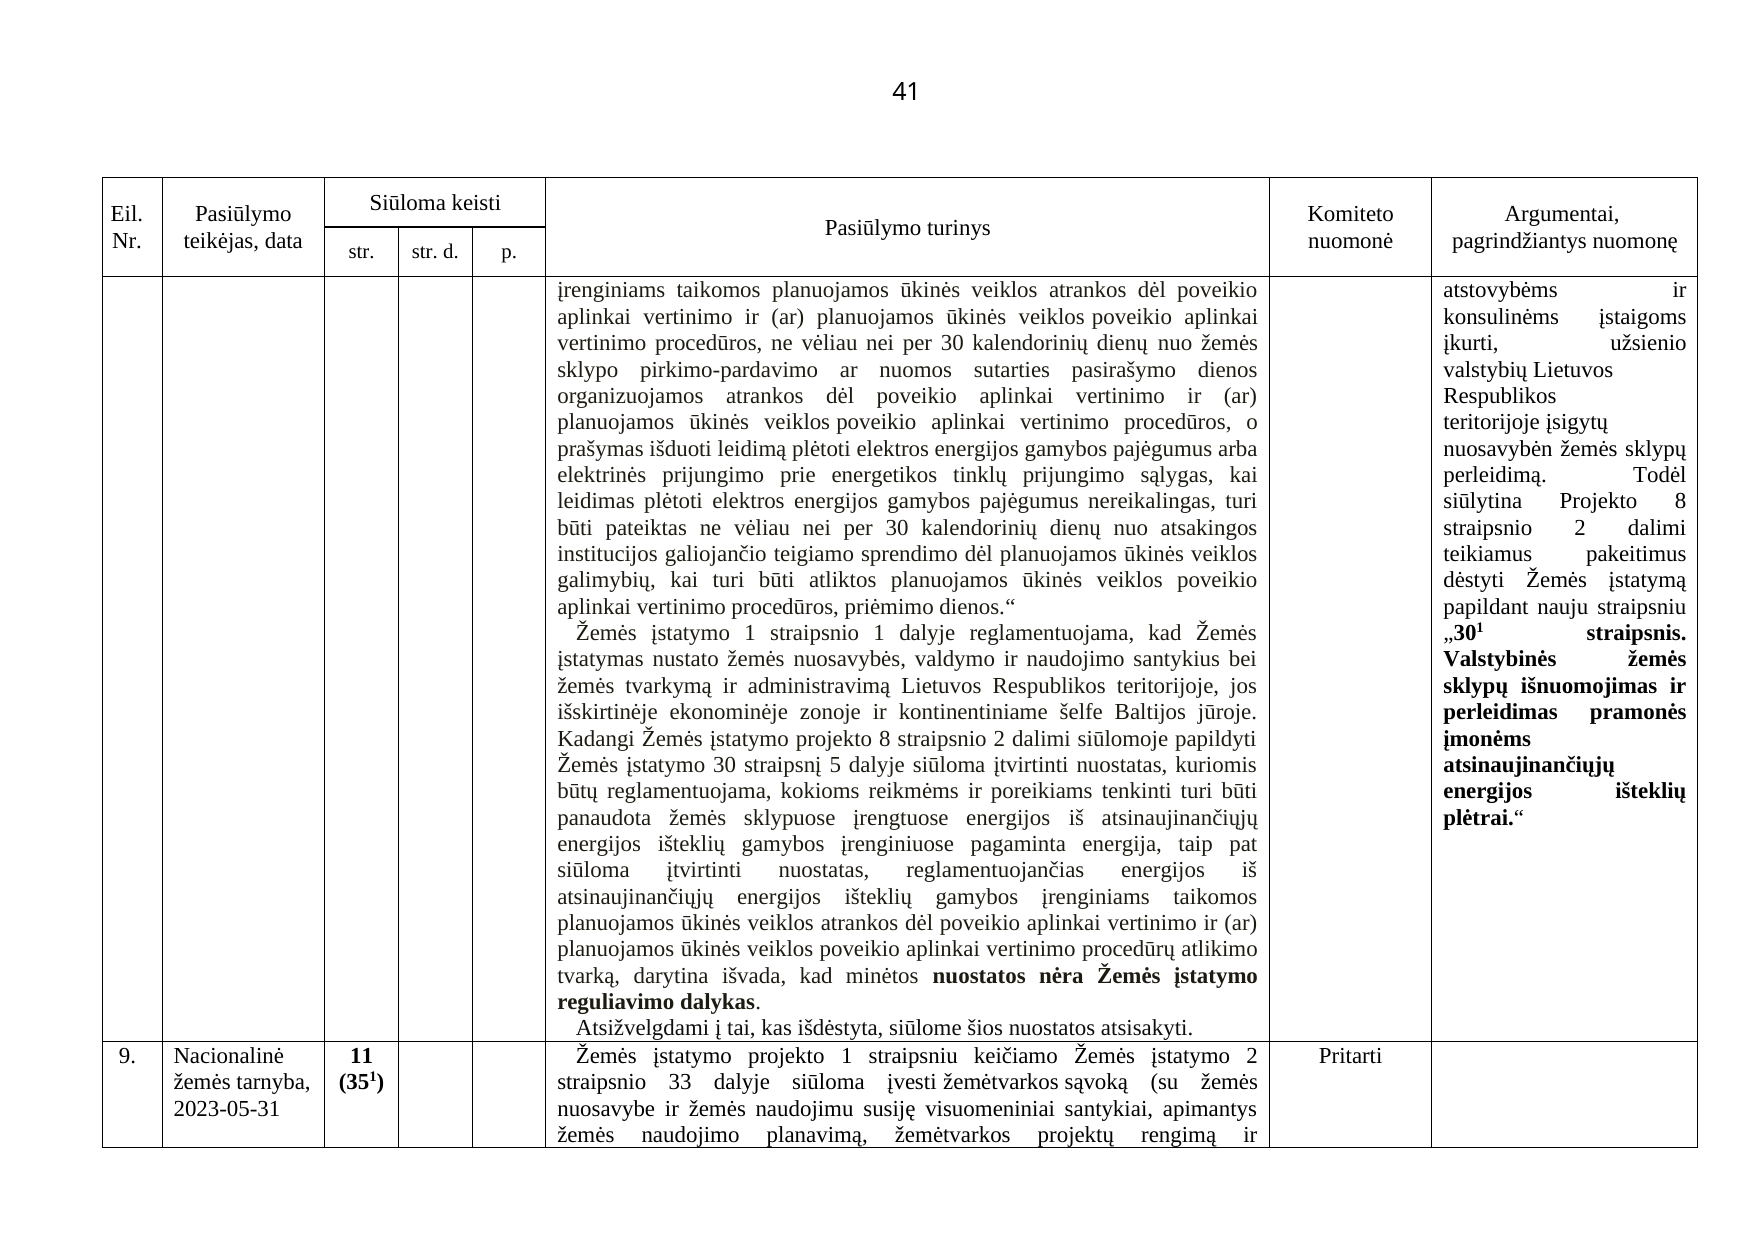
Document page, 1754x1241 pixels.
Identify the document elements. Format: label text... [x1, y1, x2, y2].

table_cell įrenginiams taikomos planuojamos ūkinės veiklos atrankos dėl poveikio aplinkai vertinimo ir (ar) planuojamos ūkinės veiklos poveikio aplinkai vertinimo procedūros, ne vėliau nei per 30 kalendorinių dienų nuo žemės sklypo pirkimo-pardavimo ar nuomos sutarties pasirašymo dienos organizuojamos atrankos dėl poveikio aplinkai vertinimo ir (ar) planuojamos ūkinės veiklos poveikio aplinkai vertinimo procedūros, o prašymas išduoti leidimą plėtoti elektros energijos gamybos pajėgumus arba elektrinės prijungimo prie energetikos tinklų prijungimo sąlygas, kai leidimas plėtoti elektros energijos gamybos pajėgumus nereikalingas, turi būti pateiktas ne vėliau nei per 30 kalendorinių dienų nuo atsakingos institucijos galiojančio teigiamo sprendimo dėl planuojamos ūkinės veiklos galimybių, kai turi būti atliktos planuojamos ūkinės veiklos poveikio aplinkai vertinimo procedūros, priėmimo dienos.“ Žemės įstatymo 1 straipsnio 1 dalyje reglamentuojama, kad Žemės įstatymas nustato žemės nuosavybės, valdymo ir naudojimo santykius bei žemės tvarkymą ir administravimą Lietuvos Respublikos teritorijoje, jos išskirtinėje ekonominėje zonoje ir kontinentiniame šelfe Baltijos jūroje. Kadangi Žemės įstatymo projekto 8 straipsnio 2 dalimi siūlomoje papildyti Žemės įstatymo 30 straipsnį 5 dalyje siūloma įtvirtinti nuostatas, kuriomis būtų reglamentuojama, kokioms reikmėms ir poreikiams tenkinti turi būti panaudota žemės sklypuose įrengtuose energijos iš atsinaujinančiųjų energijos išteklių gamybos įrenginiuose pagaminta energija, taip pat siūloma įtvirtinti nuostatas, reglamentuojančias energijos iš atsinaujinančiųjų energijos išteklių gamybos įrenginiams taikomos planuojamos ūkinės veiklos atrankos dėl poveikio aplinkai vertinimo ir (ar) planuojamos ūkinės veiklos poveikio aplinkai vertinimo procedūrų atlikimo tvarką, darytina išvada, kad minėtos nuostatos nėra Žemės įstatymo reguliavimo dalykas. Atsižvelgdami į tai, kas išdėstyta, siūlome šios nuostatos atsisakyti. [546, 277, 1269, 1041]
table_cell [103, 1042, 162, 1147]
table_header Eil. Nr. [103, 178, 162, 276]
table_header Pasiūlymo teikėjas, data [163, 178, 324, 276]
table_cell [163, 277, 324, 1041]
table_cell [473, 277, 545, 1041]
table_header Komiteto nuomonė [1270, 178, 1431, 276]
table_cell [399, 1042, 472, 1147]
table_cell atstovybėms ir konsulinėms įstaigoms įkurti, užsienio valstybių Lietuvos Respublikos teritorijoje įsigytų nuosavybėn žemės sklypų perleidimą. Todėl siūlytina Projekto 8 straipsnio 2 dalimi teikiamus pakeitimus dėstyti Žemės įstatymą papildant nauju straipsniu „301 straipsnis. Valstybinės žemės sklypų išnuomojimas ir perleidimas pramonės įmonėms atsinaujinančiųjų energijos išteklių plėtrai.“ [1432, 277, 1697, 1041]
table_cell 11 (351) [325, 1042, 398, 1147]
table_cell str. d. [399, 228, 472, 276]
table_cell [473, 1042, 545, 1147]
table_cell Nacionalinė žemės tarnyba, 2023-05-31 [163, 1042, 324, 1147]
table_cell str. [325, 228, 398, 276]
table_header Argumentai, pagrindžiantys nuomonę [1432, 178, 1697, 276]
table_cell Pritarti [1270, 1042, 1431, 1147]
table_cell [103, 277, 162, 1041]
table_cell [1432, 1042, 1697, 1147]
table_cell [399, 277, 472, 1041]
table_cell [1270, 277, 1431, 1041]
table_cell p. [473, 228, 545, 276]
table_header Pasiūlymo turinys [546, 178, 1269, 276]
table_header Siūloma keisti [325, 178, 545, 226]
table_cell [325, 277, 398, 1041]
table_cell Žemės įstatymo projekto 1 straipsniu keičiamo Žemės įstatymo 2 straipsnio 33 dalyje siūloma įvesti žemėtvarkos sąvoką (su žemės nuosavybe ir žemės naudojimu susiję visuomeniniai santykiai, apimantys žemės naudojimo planavimą, žemėtvarkos projektų rengimą ir [546, 1042, 1269, 1147]
